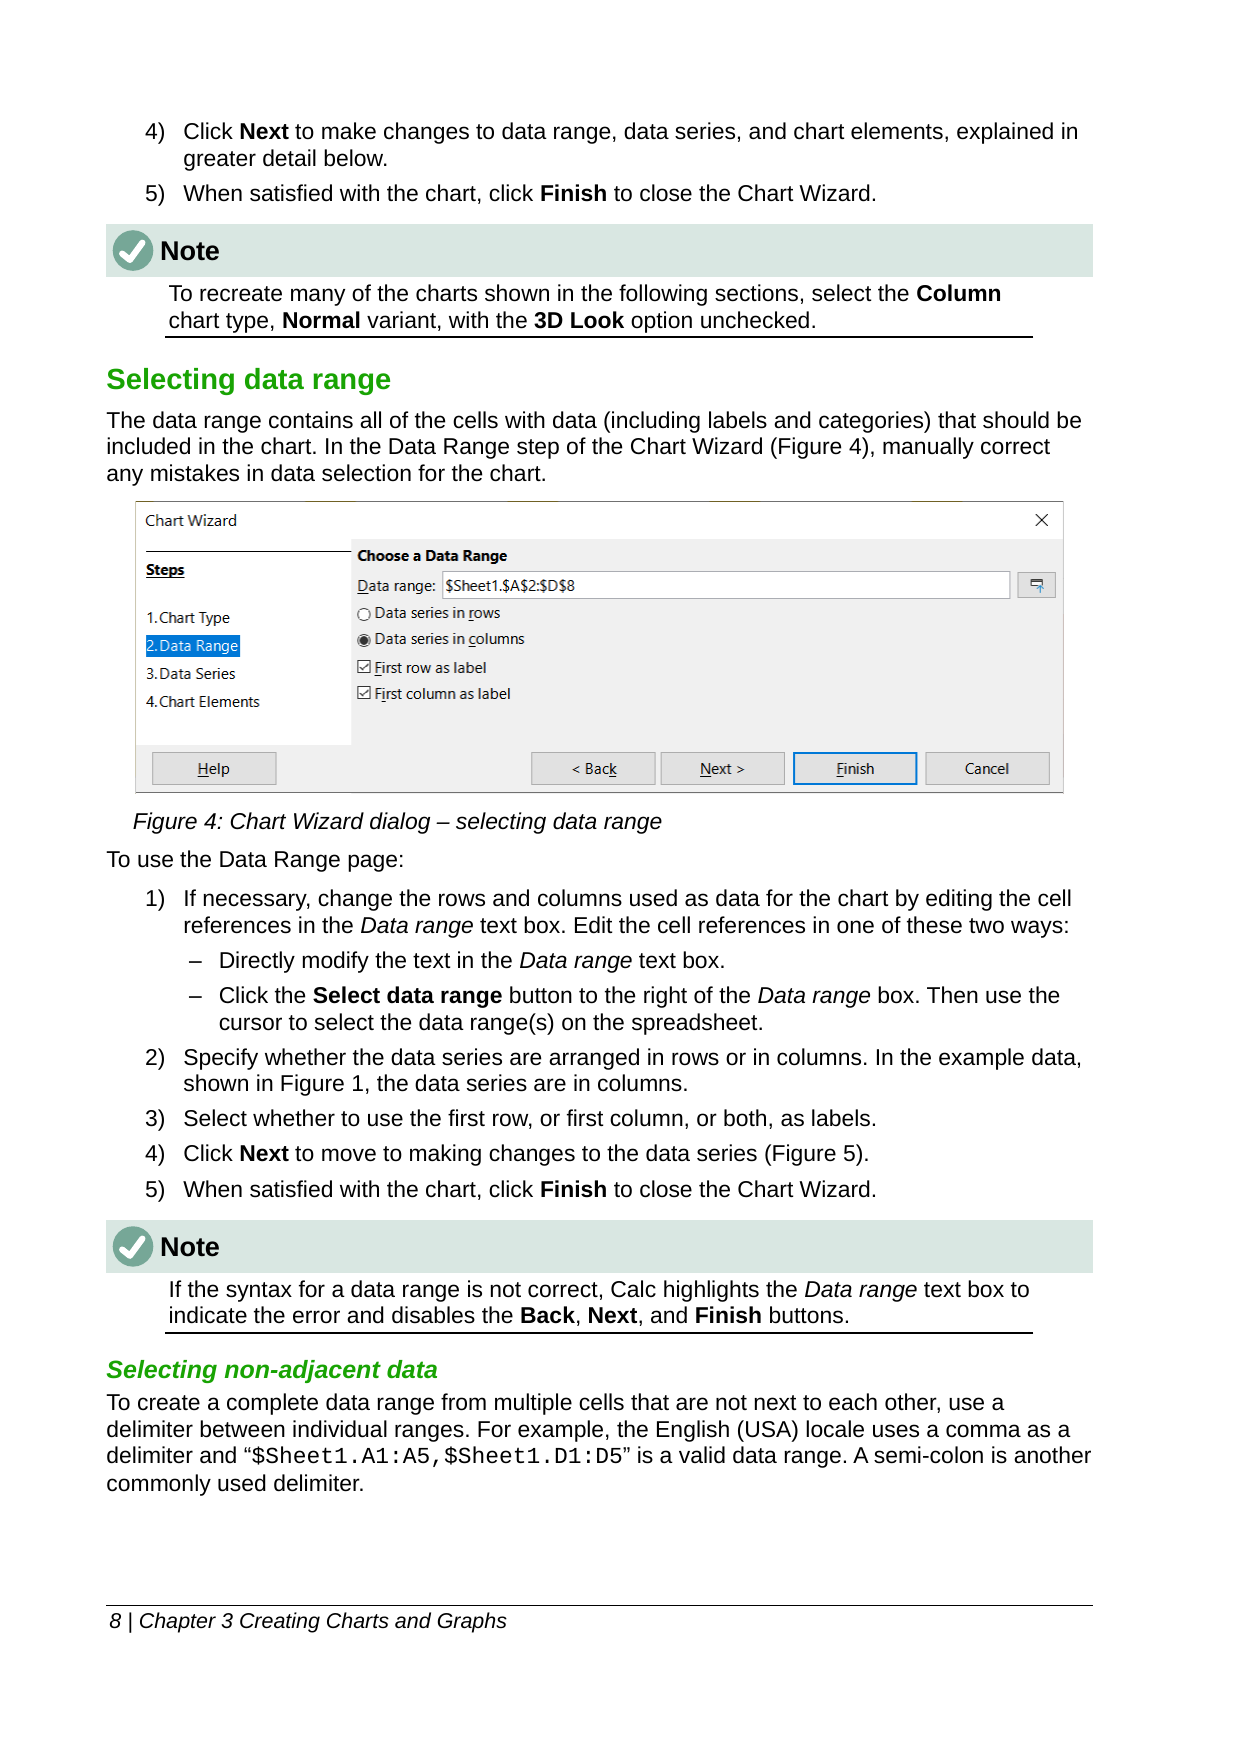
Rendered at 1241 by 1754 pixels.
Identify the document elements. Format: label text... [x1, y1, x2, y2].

text The data range contains all of the cells with data (including labels and categories) that should be included in the chart. In the Data Range step of the Chart Wizard (Figure 4), manually correct any mistakes in data selection for the chart. [106, 407, 1093, 486]
list If necessary, change the rows and columns used as data for the chart by editing the cell references in the Data range text box. Edit the cell references in one of these two ways: [165, 885, 1093, 938]
list Click the Select data range button to the right of the Data range box. Then use the cursor to select the data range(s) on the spreadsheet. [189, 982, 1093, 1035]
subtitle Selecting data range [106, 362, 1093, 395]
subtitle Note [106, 1220, 1093, 1273]
subtitle Selecting non-adjacent data [106, 1354, 1093, 1383]
subtitle Note [106, 224, 1093, 277]
text To create a complete data range from multiple cells that are not next to each other, use a delimiter between individual ranges. For example, the English (USA) locale uses a comma as a delimiter and “$Sheet1.A1:A5,$Sheet1.D1:D5” is a valid data range. A semi-colon is another commonly used delimiter. [106, 1389, 1093, 1497]
list Click Next to move to making changes to the data series (Figure 5). [165, 1140, 1093, 1167]
list Specify whether the data series are arranged in rows or in columns. In the example data, shown in Figure 1, the data series are in columns. [165, 1044, 1093, 1096]
text If the syntax for a data range is not correct, Calc highlights the Data range text box to indicate the error and disables the Back, Next, and Finish buttons. [165, 1273, 1033, 1332]
list Select whether to use the first row, or first column, or both, as labels. [165, 1105, 1093, 1132]
text To use the Data Range page: [106, 846, 1093, 873]
picture [135, 501, 1064, 794]
list Directly modify the text in the Data range text box. [189, 947, 1093, 973]
list When satisfied with the chart, click Finish to close the Chart Wizard. [165, 180, 1093, 206]
list Click Next to make changes to data range, data series, and chart elements, explained in greater detail below. [165, 118, 1093, 171]
list When satisfied with the chart, click Finish to close the Chart Wizard. [165, 1176, 1093, 1202]
text Figure 4: Chart Wizard dialog – selecting data range [133, 808, 1066, 834]
text To recreate many of the charts shown in the following sections, select the Column chart type, Normal variant, with the 3D Look option unchecked. [165, 277, 1033, 336]
